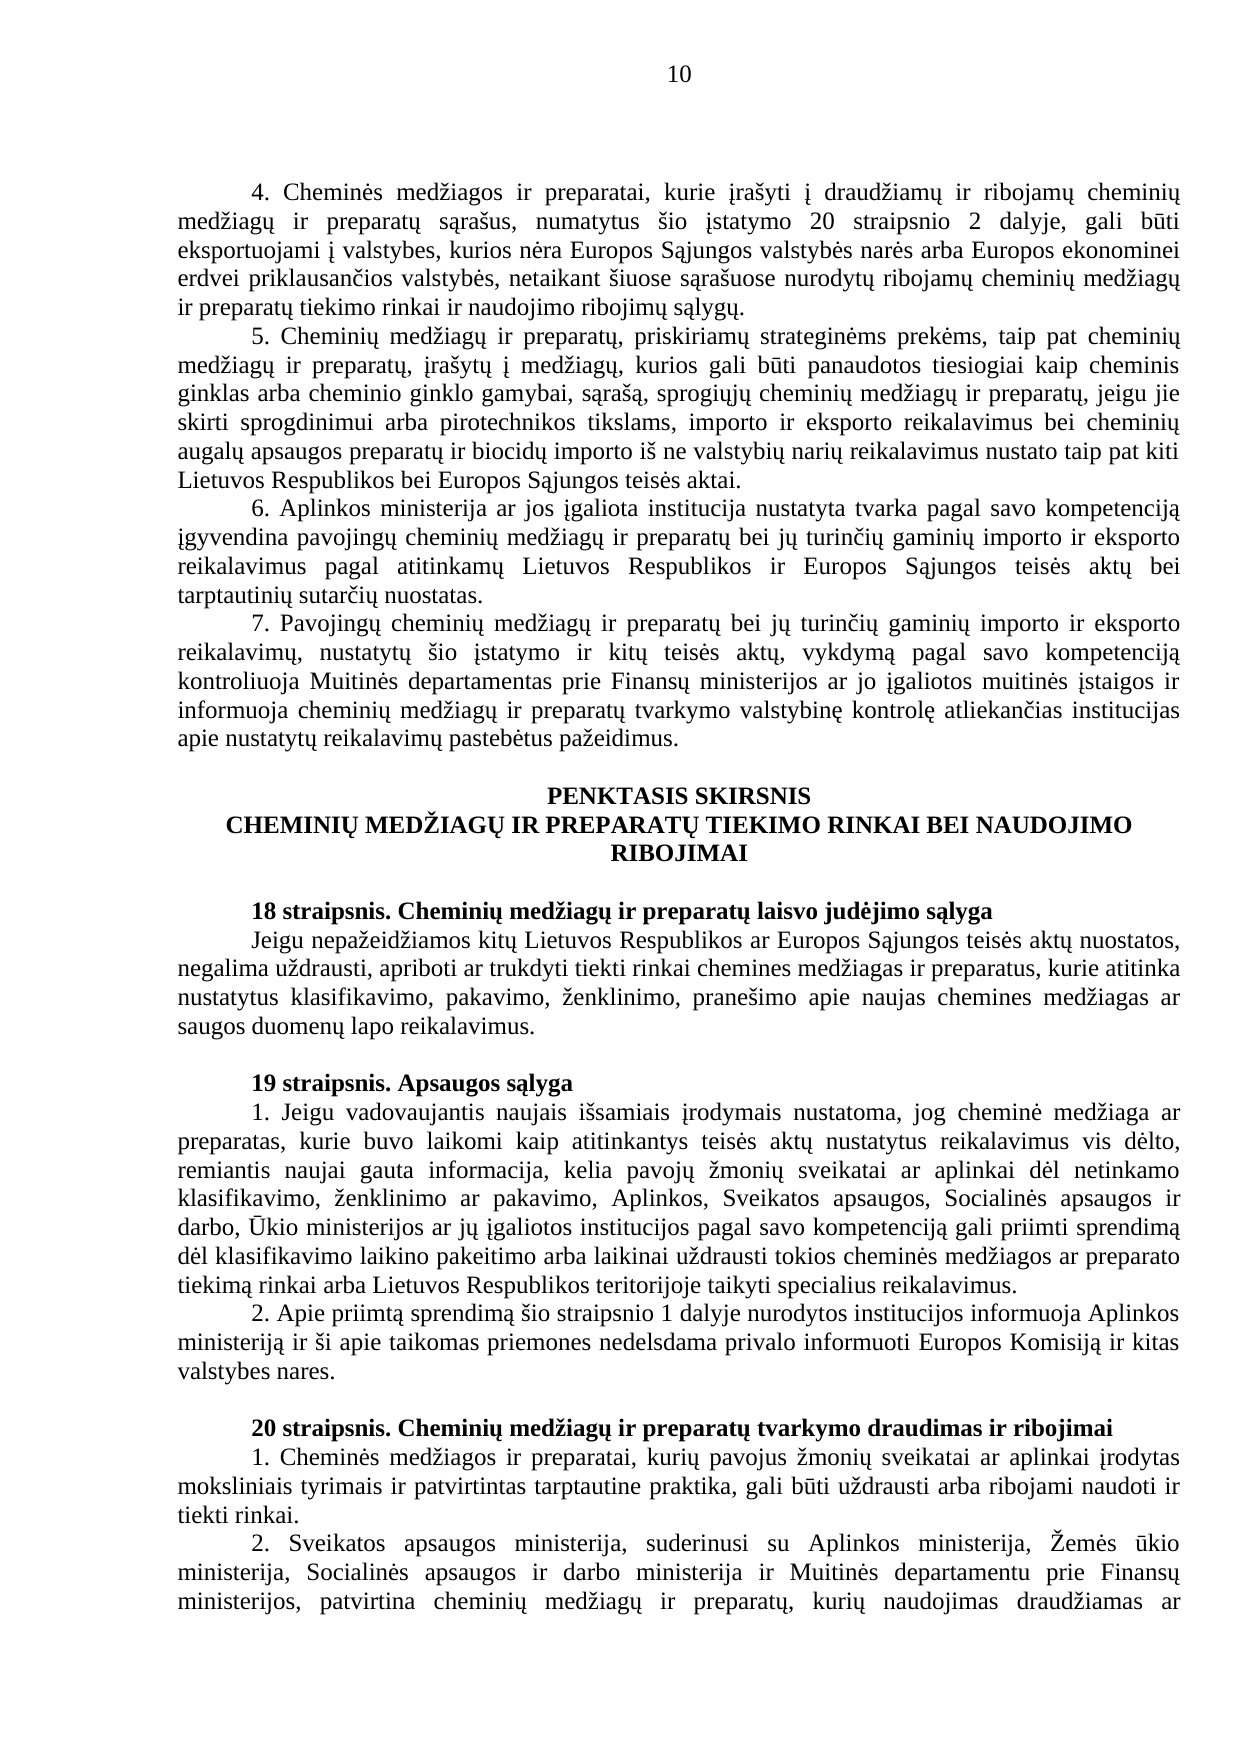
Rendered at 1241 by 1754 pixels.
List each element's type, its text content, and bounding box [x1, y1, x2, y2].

text 19 straipsnis. Apsaugos sąlyga [177, 1068, 1181, 1097]
text Jeigu nepažeidžiamos kitų Lietuvos Respublikos ar Europos Sąjungos teisės aktų nuostatos, negalima uždrausti, apriboti ar trukdyti tiekti rinkai chemines medžiagas ir preparatus, kurie atitinka nustatytus klasifikavimo, pakavimo, ženklinimo, pranešimo apie naujas chemines medžiagas ar saugos duomenų lapo reikalavimus. [177, 925, 1181, 1040]
text 7. Pavojingų cheminių medžiagų ir preparatų bei jų turinčių gaminių importo ir eksporto reikalavimų, nustatytų šio įstatymo ir kitų teisės aktų, vykdymą pagal savo kompetenciją kontroliuoja Muitinės departamentas prie Finansų ministerijos ar jo įgaliotos muitinės įstaigos ir informuoja cheminių medžiagų ir preparatų tvarkymo valstybinę kontrolę atliekančias institucijas apie nustatytų reikalavimų pastebėtus pažeidimus. [177, 608, 1181, 752]
text PENKTASIS SKIRSNIS [177, 781, 1181, 810]
text 6. Aplinkos ministerija ar jos įgaliota institucija nustatyta tvarka pagal savo kompetenciją įgyvendina pavojingų cheminių medžiagų ir preparatų bei jų turinčių gaminių importo ir eksporto reikalavimus pagal atitinkamų Lietuvos Respublikos ir Europos Sąjungos teisės aktų bei tarptautinių sutarčių nuostatas. [177, 493, 1181, 608]
text 2. Apie priimtą sprendimą šio straipsnio 1 dalyje nurodytos institucijos informuoja Aplinkos ministeriją ir ši apie taikomas priemones nedelsdama privalo informuoti Europos Komisiją ir kitas valstybes nares. [177, 1298, 1181, 1385]
text 1. Cheminės medžiagos ir preparatai, kurių pavojus žmonių sveikatai ar aplinkai įrodytas moksliniais tyrimais ir patvirtintas tarptautine praktika, gali būti uždrausti arba ribojami naudoti ir tiekti rinkai. [177, 1442, 1181, 1528]
text 18 straipsnis. Cheminių medžiagų ir preparatų laisvo judėjimo sąlyga [177, 896, 1181, 925]
text 1. Jeigu vadovaujantis naujais išsamiais įrodymais nustatoma, jog cheminė medžiaga ar preparatas, kurie buvo laikomi kaip atitinkantys teisės aktų nustatytus reikalavimus vis dėlto, remiantis naujai gauta informacija, kelia pavojų žmonių sveikatai ar aplinkai dėl netinkamo klasifikavimo, ženklinimo ar pakavimo, Aplinkos, Sveikatos apsaugos, Socialinės apsaugos ir darbo, Ūkio ministerijos ar jų įgaliotos institucijos pagal savo kompetenciją gali priimti sprendimą dėl klasifikavimo laikino pakeitimo arba laikinai uždrausti tokios cheminės medžiagos ar preparato tiekimą rinkai arba Lietuvos Respublikos teritorijoje taikyti specialius reikalavimus. [177, 1097, 1181, 1298]
text 20 straipsnis. Cheminių medžiagų ir preparatų tvarkymo draudimas ir ribojimai [177, 1413, 1181, 1442]
text 2. Sveikatos apsaugos ministerija, suderinusi su Aplinkos ministerija, Žemės ūkio ministerija, Socialinės apsaugos ir darbo ministerija ir Muitinės departamentu prie Finansų ministerijos, patvirtina cheminių medžiagų ir preparatų, kurių naudojimas draudžiamas ar [177, 1528, 1181, 1615]
text CHEMINIŲ MEDŽIAGŲ IR PREPARATŲ TIEKIMO RINKAI BEI NAUDOJIMO RIBOJIMAI [177, 810, 1181, 867]
text 4. Cheminės medžiagos ir preparatai, kurie įrašyti į draudžiamų ir ribojamų cheminių medžiagų ir preparatų sąrašus, numatytus šio įstatymo 20 straipsnio 2 dalyje, gali būti eksportuojami į valstybes, kurios nėra Europos Sąjungos valstybės narės arba Europos ekonominei erdvei priklausančios valstybės, netaikant šiuose sąrašuose nurodytų ribojamų cheminių medžiagų ir preparatų tiekimo rinkai ir naudojimo ribojimų sąlygų. [177, 177, 1181, 321]
text 5. Cheminių medžiagų ir preparatų, priskiriamų strateginėms prekėms, taip pat cheminių medžiagų ir preparatų, įrašytų į medžiagų, kurios gali būti panaudotos tiesiogiai kaip cheminis ginklas arba cheminio ginklo gamybai, sąrašą, sprogiųjų cheminių medžiagų ir preparatų, jeigu jie skirti sprogdinimui arba pirotechnikos tikslams, importo ir eksporto reikalavimus bei cheminių augalų apsaugos preparatų ir biocidų importo iš ne valstybių narių reikalavimus nustato taip pat kiti Lietuvos Respublikos bei Europos Sąjungos teisės aktai. [177, 321, 1181, 493]
